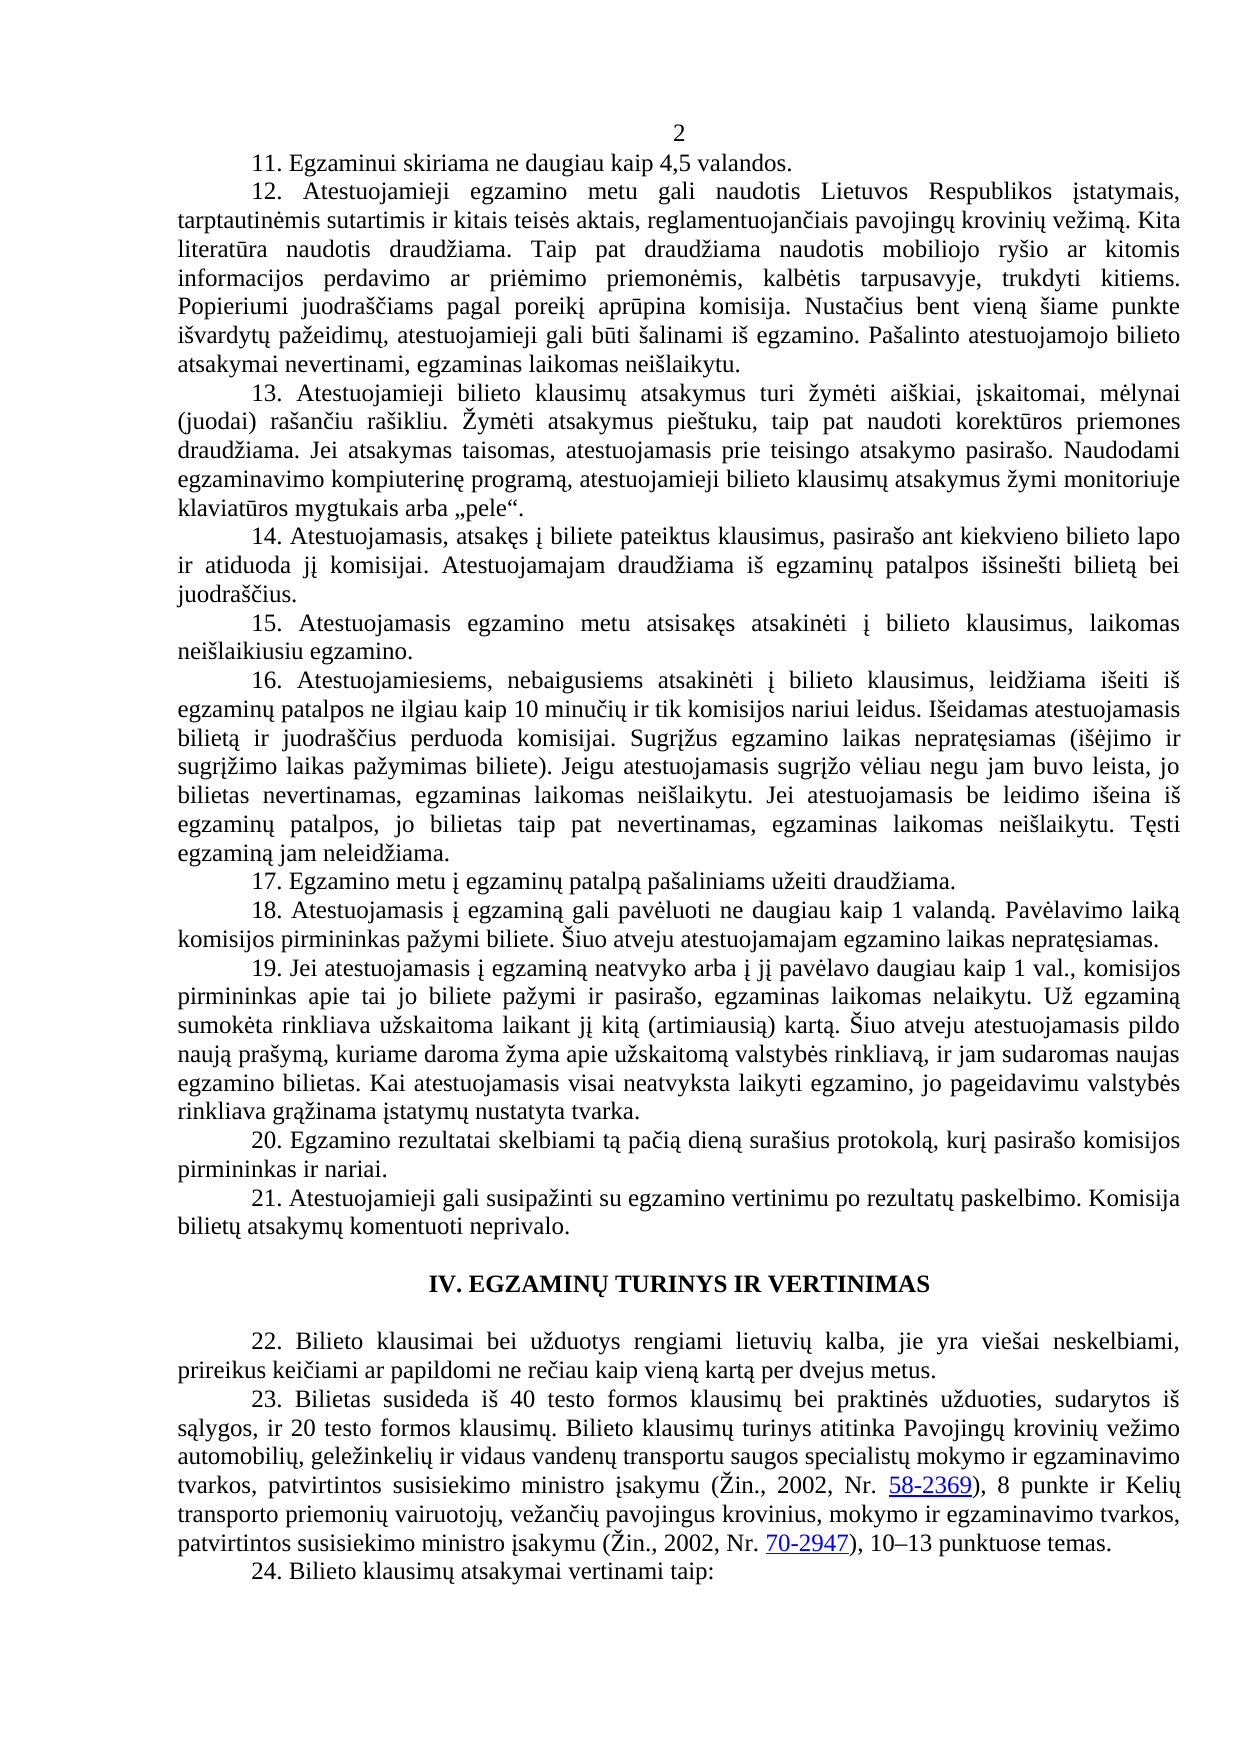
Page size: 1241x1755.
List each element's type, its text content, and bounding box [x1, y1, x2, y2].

text 16. Atestuojamiesiems, nebaigusiems atsakinėti į bilieto klausimus, leidžiama išeiti iš egzaminų patalpos ne ilgiau kaip 10 minučių ir tik komisijos nariui leidus. Išeidamas atestuojamasis bilietą ir juodraščius perduoda komisijai. Sugrįžus egzamino laikas nepratęsiamas (išėjimo ir sugrįžimo laikas pažymimas biliete). Jeigu atestuojamasis sugrįžo vėliau negu jam buvo leista, jo bilietas nevertinamas, egzaminas laikomas neišlaikytu. Jei atestuojamasis be leidimo išeina iš egzaminų patalpos, jo bilietas taip pat nevertinamas, egzaminas laikomas neišlaikytu. Tęsti egzaminą jam neleidžiama. [177, 665, 1181, 866]
text 22. Bilieto klausimai bei užduotys rengiami lietuvių kalba, jie yra viešai neskelbiami, prireikus keičiami ar papildomi ne rečiau kaip vieną kartą per dvejus metus. [177, 1326, 1181, 1384]
text 13. Atestuojamieji bilieto klausimų atsakymus turi žymėti aiškiai, įskaitomai, mėlynai (juodai) rašančiu rašikliu. Žymėti atsakymus pieštuku, taip pat naudoti korektūros priemones draudžiama. Jei atsakymas taisomas, atestuojamasis prie teisingo atsakymo pasirašo. Naudodami egzaminavimo kompiuterinę programą, atestuojamieji bilieto klausimų atsakymus žymi monitoriuje klaviatūros mygtukais arba „pele“. [177, 378, 1181, 521]
text 21. Atestuojamieji gali susipažinti su egzamino vertinimu po rezultatų paskelbimo. Komisija bilietų atsakymų komentuoti neprivalo. [177, 1183, 1181, 1240]
text 14. Atestuojamasis, atsakęs į biliete pateiktus klausimus, pasirašo ant kiekvieno bilieto lapo ir atiduoda jį komisijai. Atestuojamajam draudžiama iš egzaminų patalpos išsinešti bilietą bei juodraščius. [177, 521, 1181, 608]
text 17. Egzamino metu į egzaminų patalpą pašaliniams užeiti draudžiama. [177, 866, 1181, 895]
text 19. Jei atestuojamasis į egzaminą neatvyko arba į jį pavėlavo daugiau kaip 1 val., komisijos pirmininkas apie tai jo biliete pažymi ir pasirašo, egzaminas laikomas nelaikytu. Už egzaminą sumokėta rinkliava užskaitoma laikant jį kitą (artimiausią) kartą. Šiuo atveju atestuojamasis pildo naują prašymą, kuriame daroma žyma apie užskaitomą valstybės rinkliavą, ir jam sudaromas naujas egzamino bilietas. Kai atestuojamasis visai neatvyksta laikyti egzamino, jo pageidavimu valstybės rinkliava grąžinama įstatymų nustatyta tvarka. [177, 953, 1181, 1125]
text 15. Atestuojamasis egzamino metu atsisakęs atsakinėti į bilieto klausimus, laikomas neišlaikiusiu egzamino. [177, 608, 1181, 665]
text 24. Bilieto klausimų atsakymai vertinami taip: [177, 1556, 1181, 1585]
text IV. EGZAMINŲ TURINYS IR VERTINIMAS [177, 1269, 1181, 1298]
text 20. Egzamino rezultatai skelbiami tą pačią dieną surašius protokolą, kurį pasirašo komisijos pirmininkas ir nariai. [177, 1125, 1181, 1183]
text 18. Atestuojamasis į egzaminą gali pavėluoti ne daugiau kaip 1 valandą. Pavėlavimo laiką komisijos pirmininkas pažymi biliete. Šiuo atveju atestuojamajam egzamino laikas nepratęsiamas. [177, 895, 1181, 953]
text 12. Atestuojamieji egzamino metu gali naudotis Lietuvos Respublikos įstatymais, tarptautinėmis sutartimis ir kitais teisės aktais, reglamentuojančiais pavojingų krovinių vežimą. Kita literatūra naudotis draudžiama. Taip pat draudžiama naudotis mobiliojo ryšio ar kitomis informacijos perdavimo ar priėmimo priemonėmis, kalbėtis tarpusavyje, trukdyti kitiems. Popieriumi juodraščiams pagal poreikį aprūpina komisija. Nustačius bent vieną šiame punkte išvardytų pažeidimų, atestuojamieji gali būti šalinami iš egzamino. Pašalinto atestuojamojo bilieto atsakymai nevertinami, egzaminas laikomas neišlaikytu. [177, 176, 1181, 378]
text 11. Egzaminui skiriama ne daugiau kaip 4,5 valandos. [177, 148, 1181, 176]
text 23. Bilietas susideda iš 40 testo formos klausimų bei praktinės užduoties, sudarytos iš sąlygos, ir 20 testo formos klausimų. Bilieto klausimų turinys atitinka Pavojingų krovinių vežimo automobilių, geležinkelių ir vidaus vandenų transportu saugos specialistų mokymo ir egzaminavimo tvarkos, patvirtintos susisiekimo ministro įsakymu (Žin., 2002, Nr. 58-2369), 8 punkte ir Kelių transporto priemonių vairuotojų, vežančių pavojingus krovinius, mokymo ir egzaminavimo tvarkos, patvirtintos susisiekimo ministro įsakymu (Žin., 2002, Nr. 70-2947), 10–13 punktuose temas. [177, 1384, 1181, 1556]
